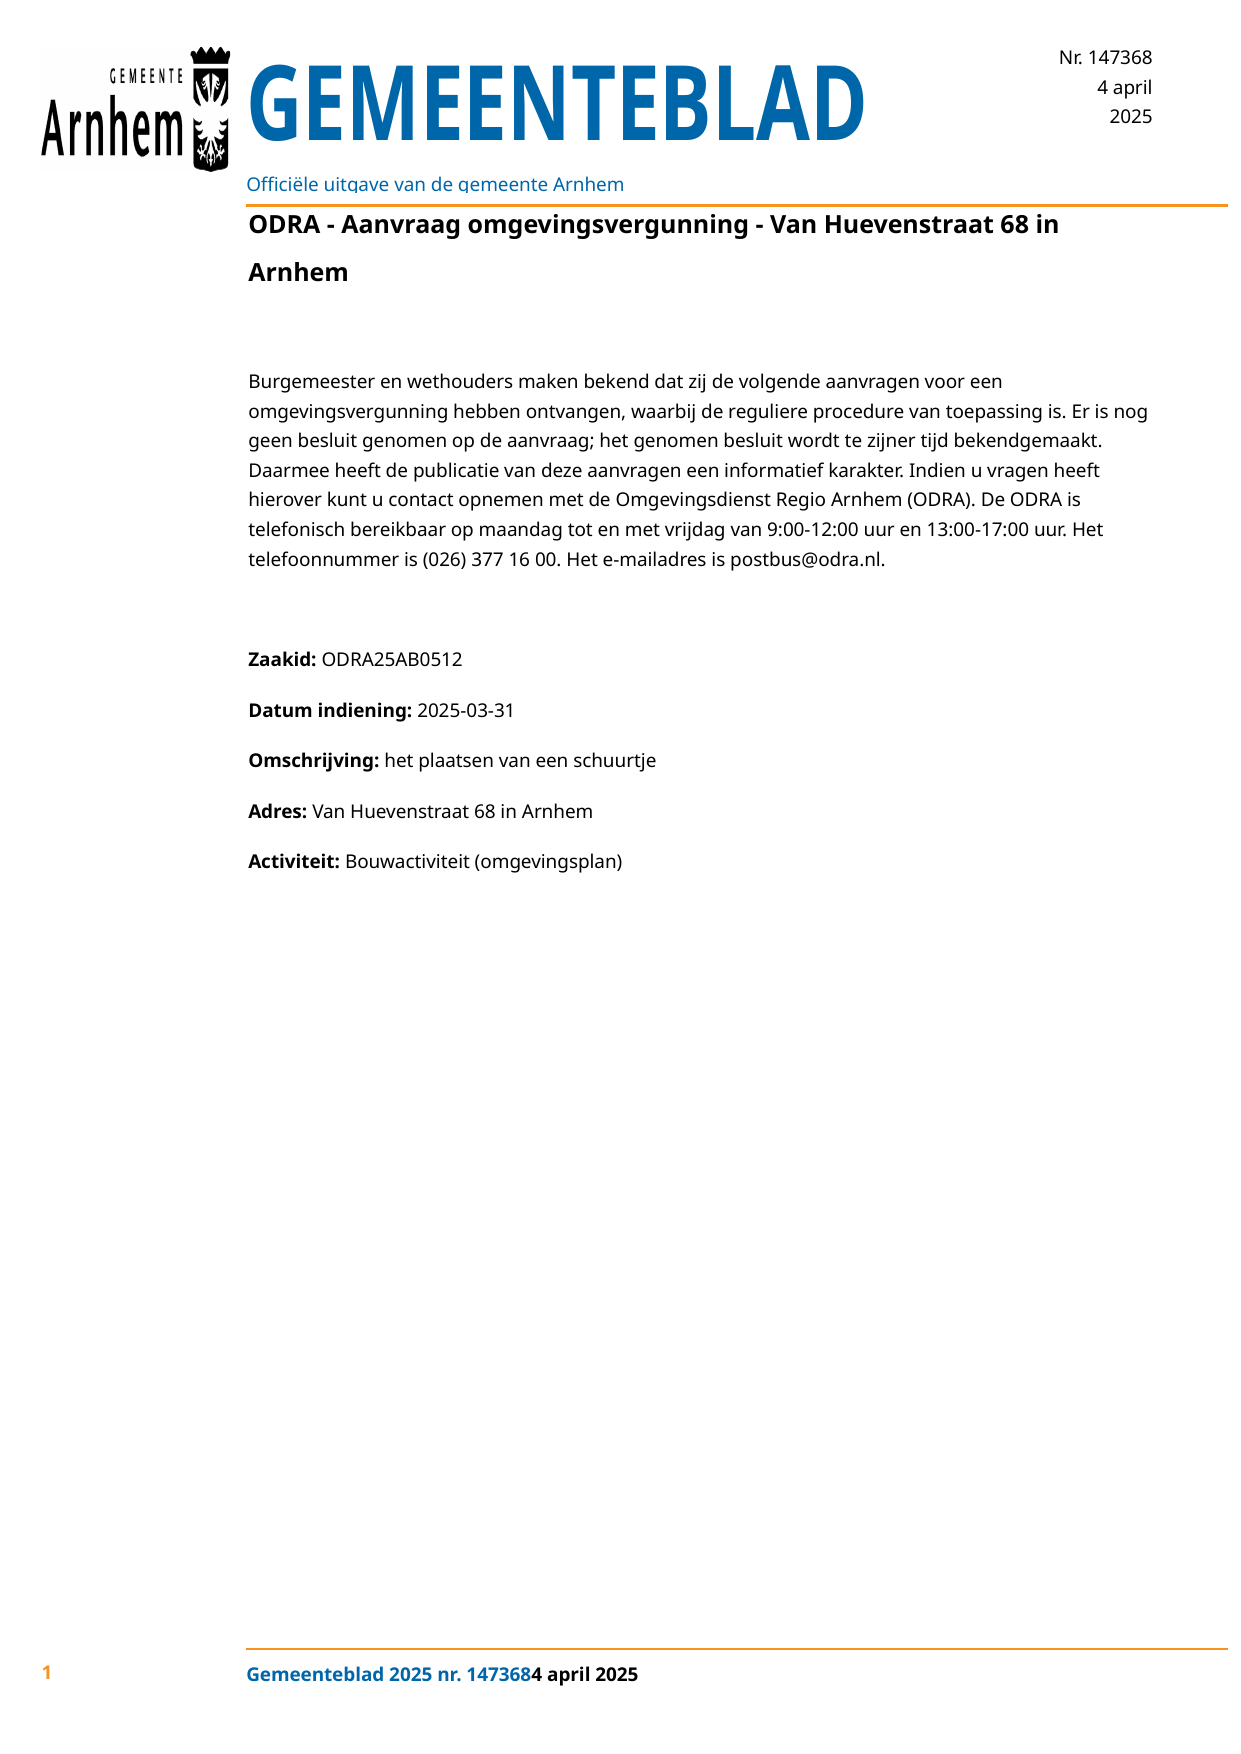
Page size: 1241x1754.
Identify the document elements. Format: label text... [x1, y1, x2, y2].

text Zaakid: ODRA25AB0512 [248, 647, 1152, 672]
text Adres: Van Huevenstraat 68 in Arnhem [248, 798, 1152, 824]
picture [41, 47, 231, 172]
text Datum indiening: 2025-03-31 [248, 697, 1152, 723]
text Omschrijving: het plaatsen van een schuurtje [248, 747, 1152, 773]
text ODRA - Aanvraag omgevingsvergunning - Van Huevenstraat 68 in Arnhem [248, 207, 1152, 288]
text Burgemeester en wethouders maken bekend dat zij de volgende aanvragen voor een omgevingsvergunning hebben ontvangen, waarbij de reguliere procedure van toepassing is. Er is nog geen besluit genomen op de aanvraag; het genomen besluit wordt te zijner tijd bekendgemaakt. Daarmee heeft de publicatie van deze aanvragen een informatief karakter. Indien u vragen heeft hierover kunt u contact opnemen met de Omgevingsdienst Regio Arnhem (ODRA). De ODRA is telefonisch bereikbaar op maandag tot en met vrijdag van 9:00-12:00 uur en 13:00-17:00 uur. Het telefoonnummer is (026) 377 16 00. Het e-mailadres is postbus@odra.nl. [248, 368, 1152, 572]
text Activiteit: Bouwactiviteit (omgevingsplan) [248, 848, 1152, 874]
